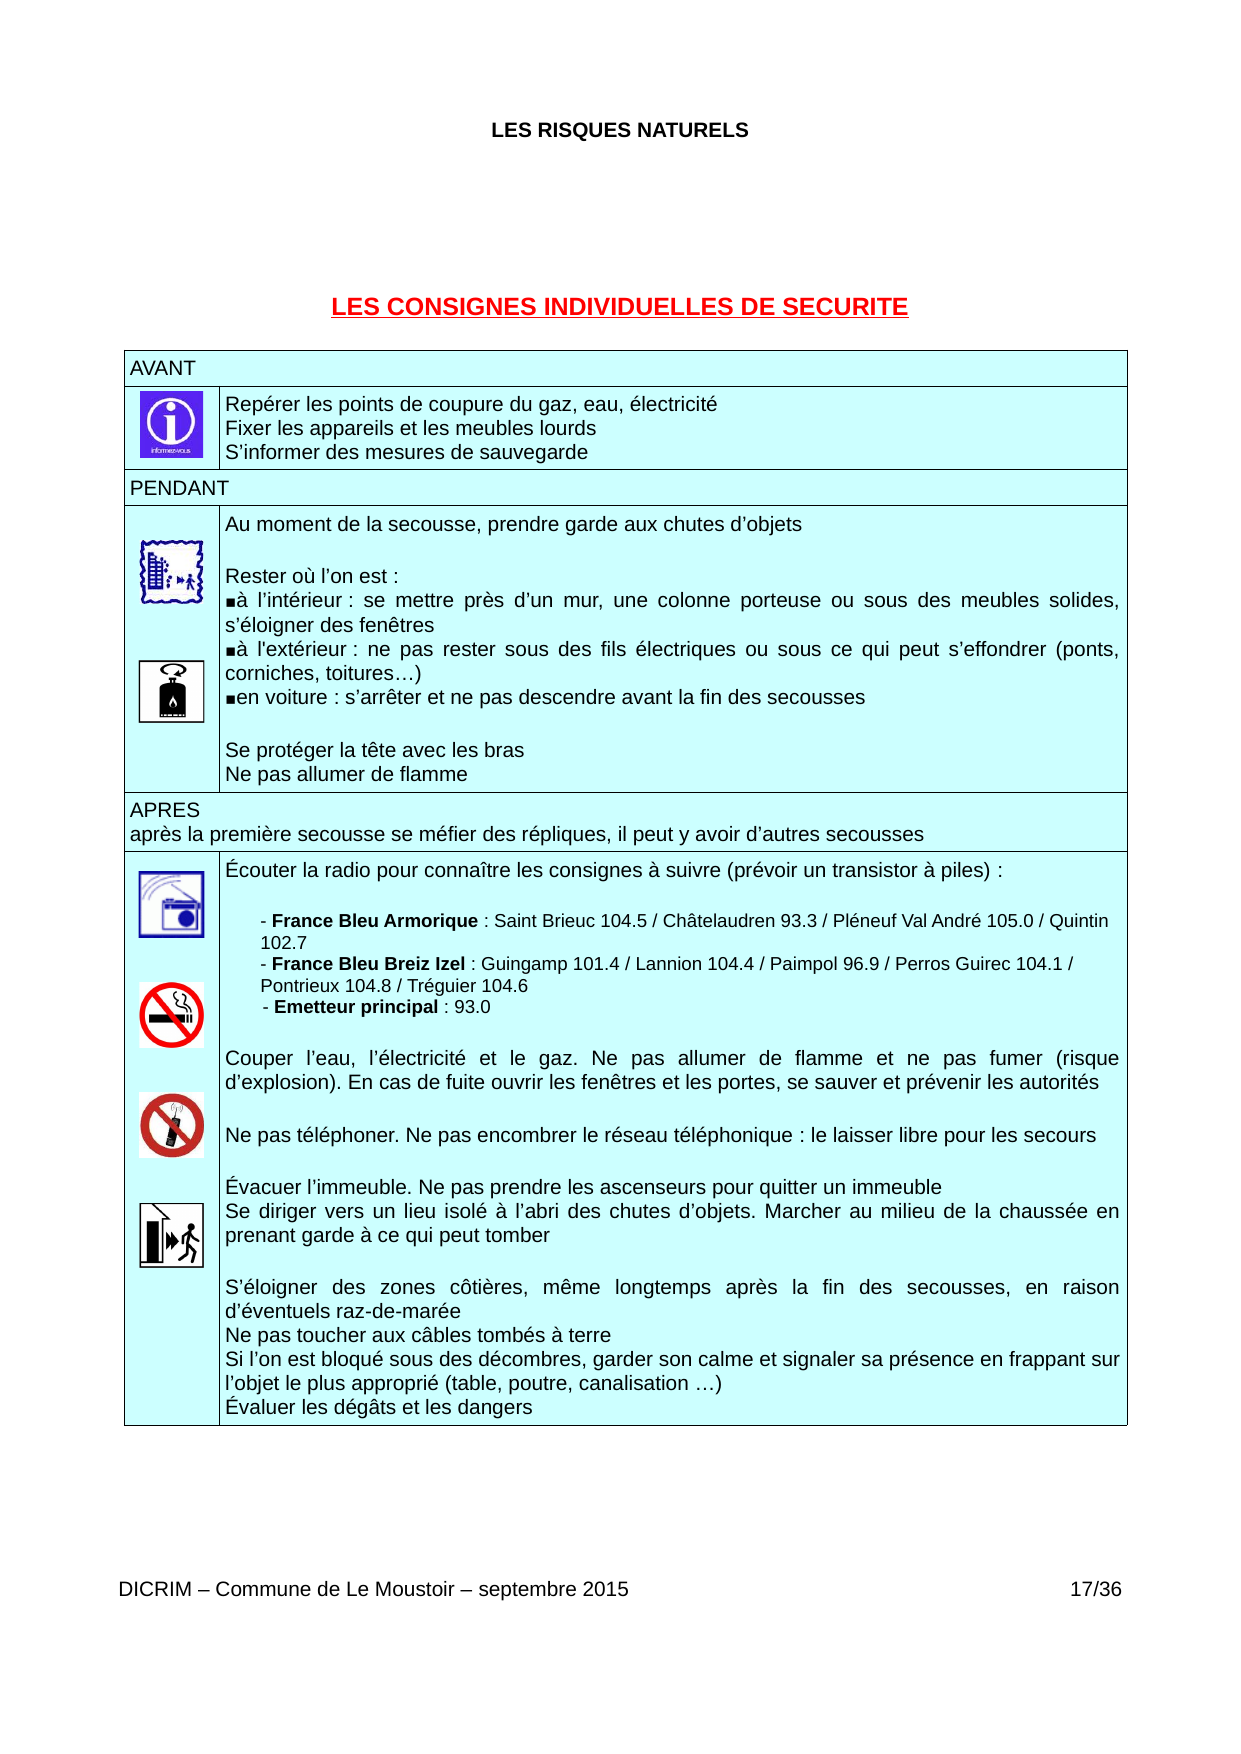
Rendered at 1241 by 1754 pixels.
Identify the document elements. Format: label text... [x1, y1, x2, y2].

table_cell APRES après la première secousse se méfier des répliques, il peut y avoir d’autres secousses [125, 793, 1127, 851]
text LES CONSIGNES INDIVIDUELLES DE SECURITE [118, 292, 1122, 321]
table_cell PENDANT [125, 470, 1127, 505]
table_header AVANT [125, 351, 1127, 386]
table_cell Repérer les points de coupure du gaz, eau, électricité Fixer les appareils et les meubles lourds S’informer des mesures de sauvegarde [220, 387, 1127, 469]
table_cell Au moment de la secousse, prendre garde aux chutes d’objets Rester où l’on est : à l’intérieur : se mettre près d’un mur, une colonne porteuse ou sous des meubles solides, s’éloigner des fenêtres à l'extérieur : ne pas rester sous des fils électriques ou sous ce qui peut s’effondrer (ponts, corniches, toitures…) en voiture : s’arrêter et ne pas descendre avant la fin des secousses Se protéger la tête avec les bras Ne pas allumer de flamme [220, 506, 1127, 791]
table_cell Écouter la radio pour connaître les consignes à suivre (prévoir un transistor à piles) : - France Bleu Armorique : Saint Brieuc 104.5 / Châtelaudren 93.3 / Pléneuf Val André 105.0 / Quintin 102.7 - France Bleu Breiz Izel : Guingamp 101.4 / Lannion 104.4 / Paimpol 96.9 / Perros Guirec 104.1 / Pontrieux 104.8 / Tréguier 104.6 - Emetteur principal : 93.0 Couper l’eau, l’électricité et le gaz. Ne pas allumer de flamme et ne pas fumer (risque d’explosion). En cas de fuite ouvrir les fenêtres et les portes, se sauver et prévenir les autorités Ne pas téléphoner. Ne pas encombrer le réseau téléphonique : le laisser libre pour les secours Évacuer l’immeuble. Ne pas prendre les ascenseurs pour quitter un immeuble Se diriger vers un lieu isolé à l’abri des chutes d’objets. Marcher au milieu de la chaussée en prenant garde à ce qui peut tomber S’éloigner des zones côtières, même longtemps après la fin des secousses, en raison d’éventuels raz-de-marée Ne pas toucher aux câbles tombés à terre Si l’on est bloqué sous des décombres, garder son calme et signaler sa présence en frappant sur l’objet le plus approprié (table, poutre, canalisation …) Évaluer les dégâts et les dangers [220, 852, 1127, 1425]
table_cell [125, 506, 219, 791]
table_cell [125, 852, 219, 1425]
table_cell [125, 387, 219, 469]
